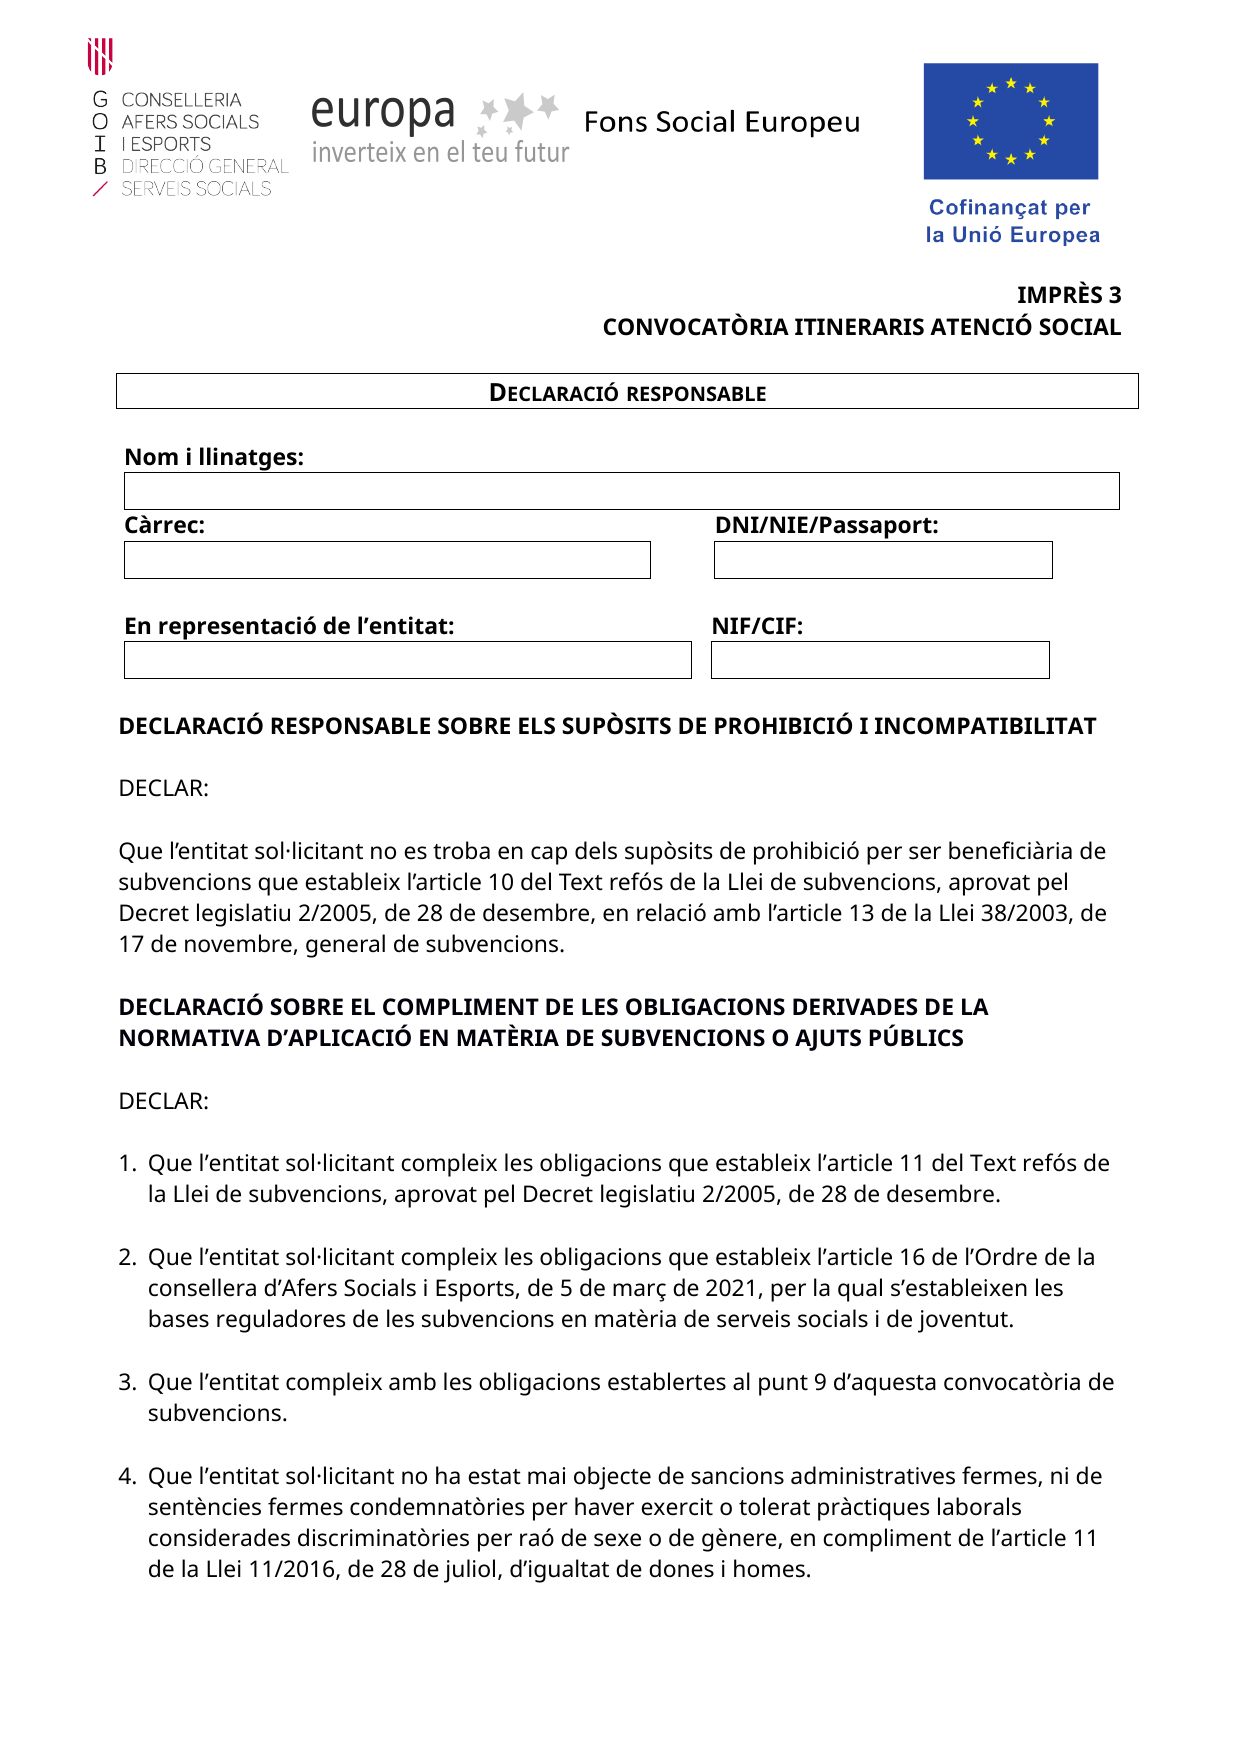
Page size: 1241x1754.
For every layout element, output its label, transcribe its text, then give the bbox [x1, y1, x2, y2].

table_cell NIF/CIF: [704, 610, 1138, 678]
picture [903, 41, 1119, 260]
table_header Nom i llinatges: [117, 441, 1138, 509]
picture [309, 84, 573, 171]
subtitle DECLARACIÓ SOBRE EL COMPLIMENT DE LES OBLIGACIONS DERIVADES DE LA NORMATIVA D’APLICACIÓ EN MATÈRIA DE SUBVENCIONS O AJUTS PÚBLICS [118, 991, 1122, 1053]
list Que l’entitat sol·licitant compleix les obligacions que estableix l’article 11 del Text refós de la Llei de subvencions, aprovat pel Decret legislatiu 2/2005, de 28 de desembre. [118, 1147, 1122, 1210]
list Que l’entitat sol·licitant no ha estat mai objecte de sancions administratives fermes, ni de sentències fermes condemnatòries per haver exercit o tolerat pràctiques laborals considerades discriminatòries per raó de sexe o de gènere, en compliment de l’article 11 de la Llei 11/2016, de 28 de juliol, d’igualtat de dones i homes. [118, 1460, 1122, 1585]
table_header Declaració responsable [117, 374, 1138, 408]
list Que l’entitat sol·licitant compleix les obligacions que estableix l’article 16 de l’Ordre de la consellera d’Afers Socials i Esports, de 5 de març de 2021, per la qual s’estableixen les bases reguladores de les subvencions en matèria de serveis socials i de joventut. [118, 1241, 1122, 1335]
list Que l’entitat sol·licitant no es troba en cap dels supòsits de prohibició per ser beneficiària de subvencions que estableix l’article 10 del Text refós de la Llei de subvencions, aprovat pel Decret legislatiu 2/2005, de 28 de desembre, en relació amb l’article 13 de la Llei 38/2003, de 17 de novembre, general de subvencions. [118, 835, 1122, 960]
text DECLAR: [118, 1085, 1122, 1116]
table_cell Càrrec: [117, 510, 707, 609]
list Que l’entitat compleix amb les obligacions establertes al punt 9 d’aquesta convocatòria de subvencions. [118, 1366, 1122, 1428]
text DECLARACIÓ RESPONSABLE SOBRE ELS SUPÒSITS DE PROHIBICIÓ I INCOMPATIBILITAT [118, 710, 1122, 741]
picture [583, 101, 867, 146]
picture [73, 26, 305, 212]
text DECLAR: [118, 772, 1122, 803]
table_cell DNI/NIE/Passaport: [707, 510, 1138, 609]
table_cell En representació de l’entitat: [117, 610, 704, 678]
